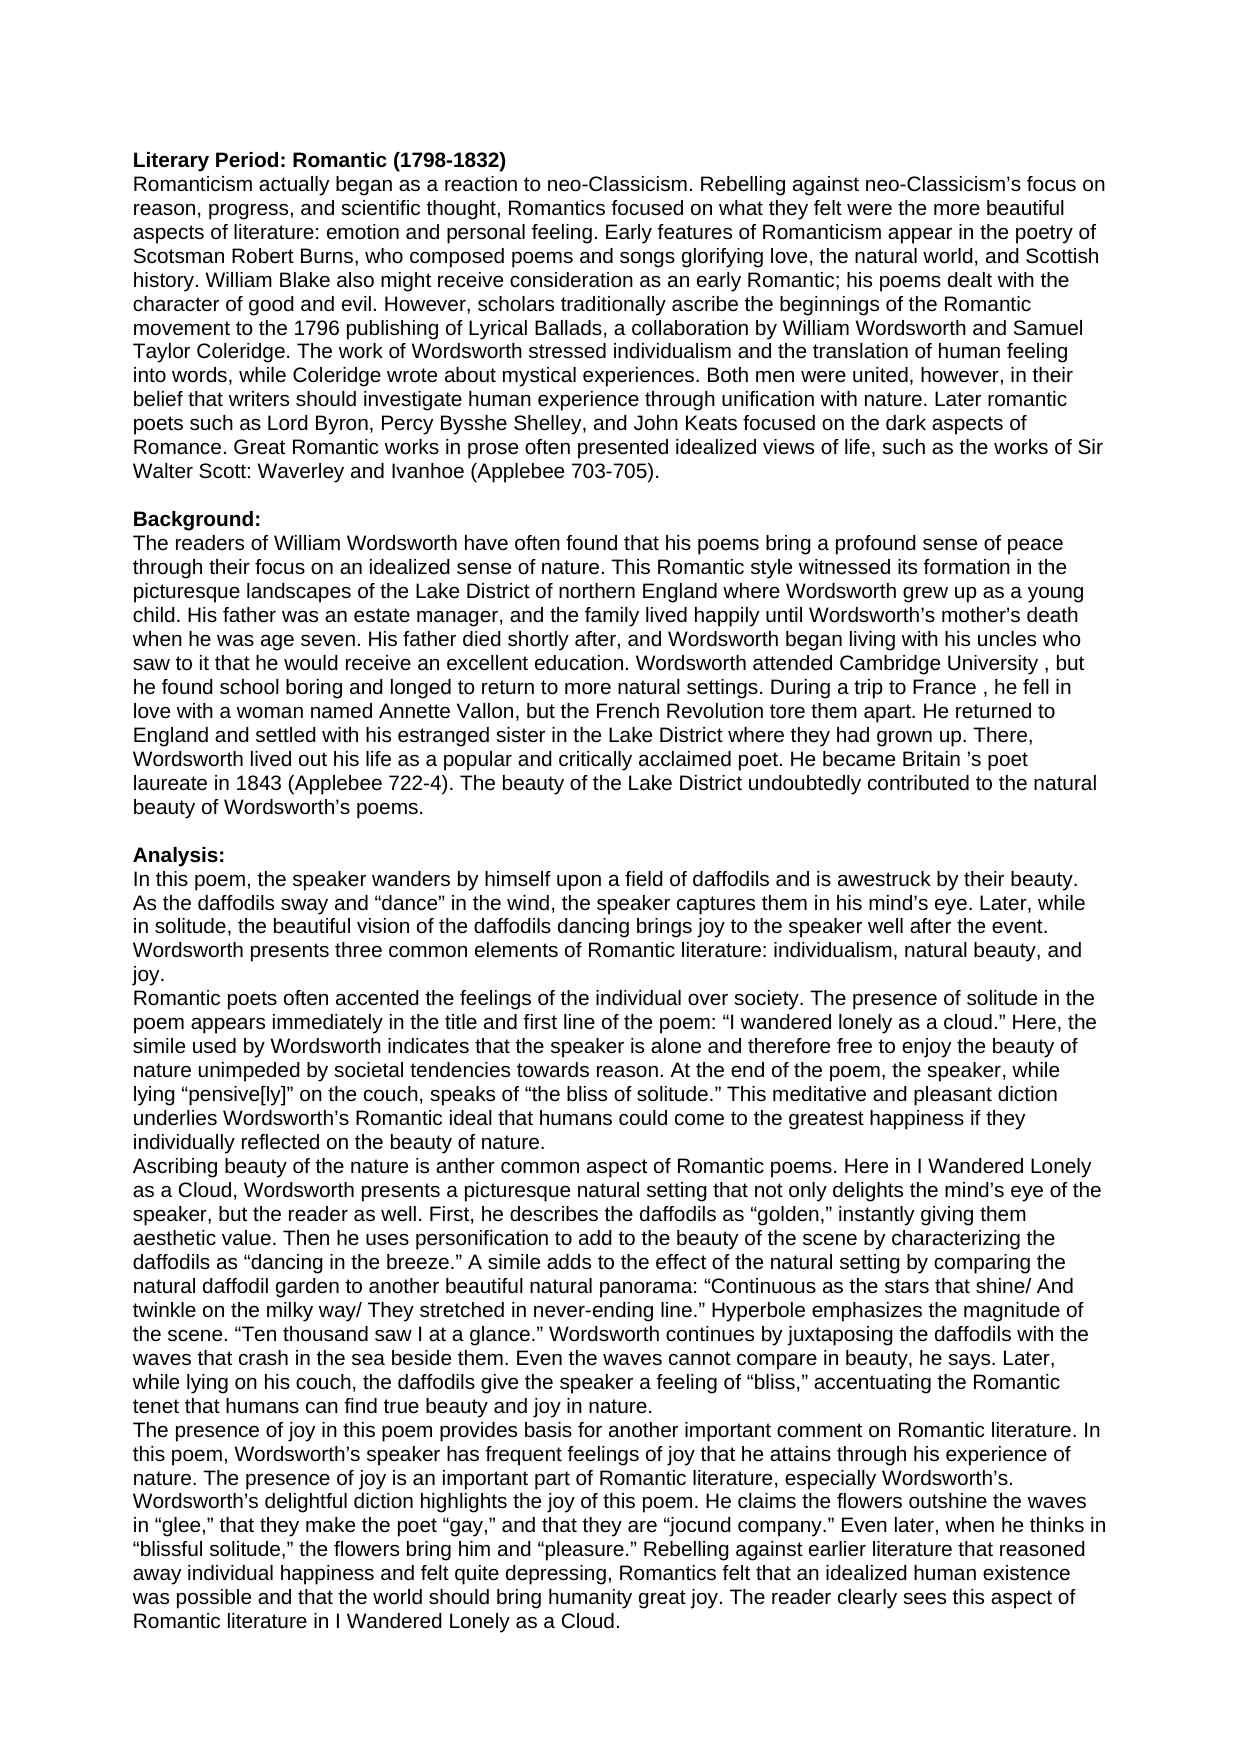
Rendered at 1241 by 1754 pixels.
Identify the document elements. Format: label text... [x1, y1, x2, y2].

text Ascribing beauty of the nature is anther common aspect of Romantic poems. Here in I Wandered Lonely as a Cloud, Wordsworth presents a picturesque natural setting that not only delights the mind’s eye of the speaker, but the reader as well. First, he describes the daffodils as “golden,” instantly giving them aesthetic value. Then he uses personification to add to the beauty of the scene by characterizing the daffodils as “dancing in the breeze.” A simile adds to the effect of the natural setting by comparing the natural daffodil garden to another beautiful natural panorama: “Continuous as the stars that shine/ And twinkle on the milky way/ They stretched in never-ending line.” Hyperbole emphasizes the magnitude of the scene. “Ten thousand saw I at a glance.” Wordsworth continues by juxtaposing the daffodils with the waves that crash in the sea beside them. Even the waves cannot compare in beauty, he says. Later, while lying on his couch, the daffodils give the speaker a feeling of “bliss,” accentuating the Romantic tenet that humans can find true beauty and joy in nature. [133, 1154, 1108, 1417]
text The readers of William Wordsworth have often found that his poems bring a profound sense of peace through their focus on an idealized sense of nature. This Romantic style witnessed its formation in the picturesque landscapes of the Lake District of northern England where Wordsworth grew up as a young child. His father was an estate manager, and the family lived happily until Wordsworth’s mother’s death when he was age seven. His father died shortly after, and Wordsworth began living with his uncles who saw to it that he would receive an excellent education. Wordsworth attended Cambridge University , but he found school boring and longed to return to more natural settings. During a trip to France , he fell in love with a woman named Annette Vallon, but the French Revolution tore them apart. He returned to England and settled with his estranged sister in the Lake District where they had grown up. There, Wordsworth lived out his life as a popular and critically acclaimed poet. He became Britain ’s poet laureate in 1843 (Applebee 722-4). The beauty of the Lake District undoubtedly contributed to the natural beauty of Wordsworth’s poems. [133, 531, 1108, 818]
text Romantic poets often accented the feelings of the individual over society. The presence of solitude in the poem appears immediately in the title and first line of the poem: “I wandered lonely as a cloud.” Here, the simile used by Wordsworth indicates that the speaker is alone and therefore free to enjoy the beauty of nature unimpeded by societal tendencies towards reason. At the end of the poem, the speaker, while lying “pensive[ly]” on the couch, speaks of “the bliss of solitude.” This meditative and pleasant diction underlies Wordsworth’s Romantic ideal that humans could come to the greatest happiness if they individually reflected on the beauty of nature. [133, 986, 1108, 1154]
text In this poem, the speaker wanders by himself upon a field of daffodils and is awestruck by their beauty. As the daffodils sway and “dance” in the wind, the speaker captures them in his mind’s eye. Later, while in solitude, the beautiful vision of the daffodils dancing brings joy to the speaker well after the event. Wordsworth presents three common elements of Romantic literature: individualism, natural beauty, and joy. [133, 866, 1108, 986]
text Background: [133, 507, 1108, 531]
text Literary Period: Romantic (1798-1832) [133, 148, 1108, 172]
text The presence of joy in this poem provides basis for another important comment on Romantic literature. In this poem, Wordsworth’s speaker has frequent feelings of joy that he attains through his experience of nature. The presence of joy is an important part of Romantic literature, especially Wordsworth’s. Wordsworth’s delightful diction highlights the joy of this poem. He claims the flowers outshine the waves in “glee,” that they make the poet “gay,” and that they are “jocund company.” Even later, when he thinks in “blissful solitude,” the flowers bring him and “pleasure.” Rebelling against earlier literature that reasoned away individual happiness and felt quite depressing, Romantics felt that an idealized human existence was possible and that the world should bring humanity great joy. The reader clearly sees this aspect of Romantic literature in I Wandered Lonely as a Cloud. [133, 1417, 1108, 1633]
text Romanticism actually began as a reaction to neo-Classicism. Rebelling against neo-Classicism’s focus on reason, progress, and scientific thought, Romantics focused on what they felt were the more beautiful aspects of literature: emotion and personal feeling. Early features of Romanticism appear in the poetry of Scotsman Robert Burns, who composed poems and songs glorifying love, the natural world, and Scottish history. William Blake also might receive consideration as an early Romantic; his poems dealt with the character of good and evil. However, scholars traditionally ascribe the beginnings of the Romantic movement to the 1796 publishing of Lyrical Ballads, a collaboration by William Wordsworth and Samuel Taylor Coleridge. The work of Wordsworth stressed individualism and the translation of human feeling into words, while Coleridge wrote about mystical experiences. Both men were united, however, in their belief that writers should investigate human experience through unification with nature. Later romantic poets such as Lord Byron, Percy Bysshe Shelley, and John Keats focused on the dark aspects of Romance. Great Romantic works in prose often presented idealized views of life, such as the works of Sir Walter Scott: Waverley and Ivanhoe (Applebee 703-705). [133, 172, 1108, 483]
text Analysis: [133, 842, 1108, 866]
